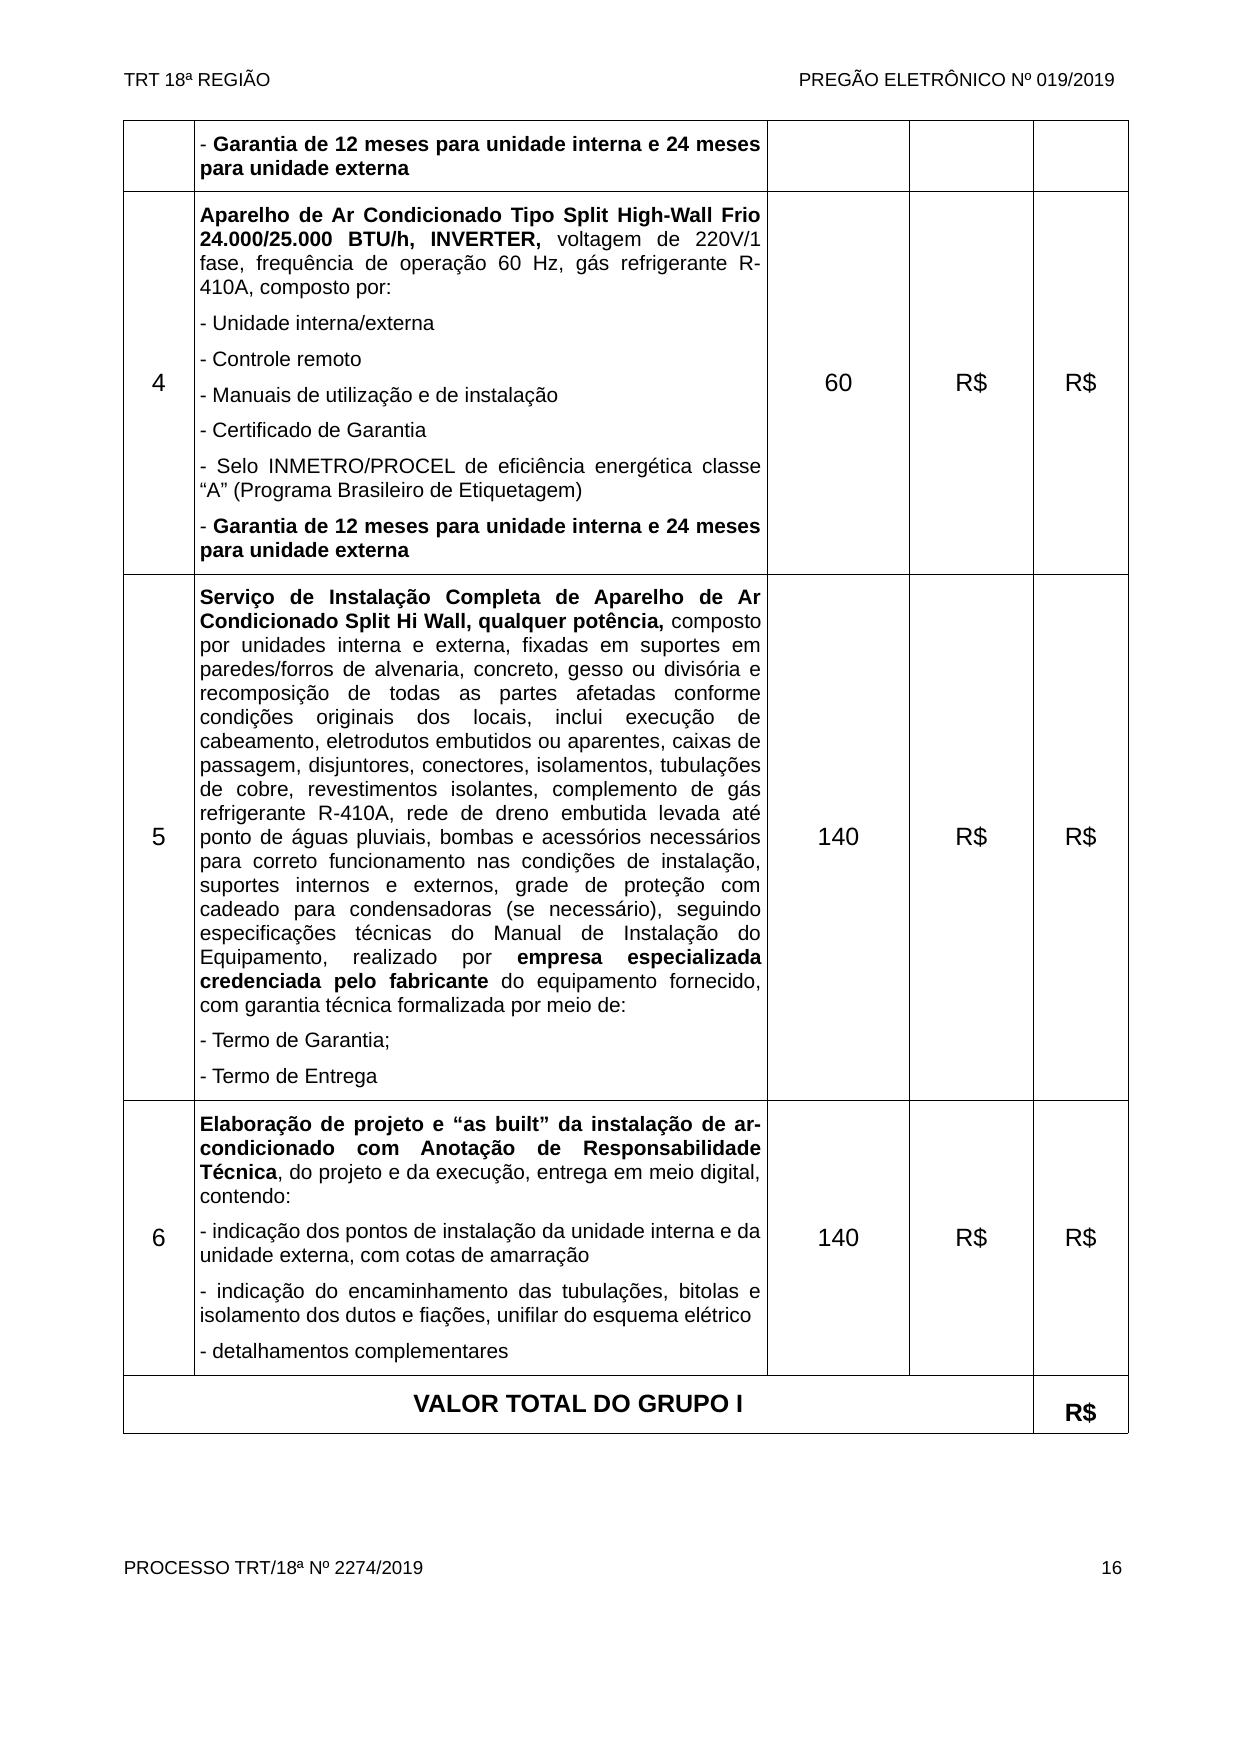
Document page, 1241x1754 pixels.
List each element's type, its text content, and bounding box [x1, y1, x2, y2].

table_cell R$ [1034, 1101, 1128, 1374]
table_cell - Garantia de 12 meses para unidade interna e 24 meses para unidade externa [195, 121, 767, 191]
table_cell R$ [1034, 192, 1128, 573]
table_cell 140 [768, 575, 909, 1100]
table_cell R$ [1034, 1376, 1128, 1432]
table_cell [1034, 121, 1128, 191]
table_cell 60 [768, 192, 909, 573]
table_cell VALOR TOTAL DO GRUPO I [124, 1376, 1033, 1432]
table_cell Serviço de Instalação Completa de Aparelho de Ar Condicionado Split Hi Wall, qualquer potência, composto por unidades interna e externa, fixadas em suportes em paredes/forros de alvenaria, concreto, gesso ou divisória e recomposição de todas as partes afetadas conforme condições originais dos locais, inclui execução de cabeamento, eletrodutos embutidos ou aparentes, caixas de passagem, disjuntores, conectores, isolamentos, tubulações de cobre, revestimentos isolantes, complemento de gás refrigerante R-410A, rede de dreno embutida levada até ponto de águas pluviais, bombas e acessórios necessários para correto funcionamento nas condições de instalação, suportes internos e externos, grade de proteção com cadeado para condensadoras (se necessário), seguindo especificações técnicas do Manual de Instalação do Equipamento, realizado por empresa especializada credenciada pelo fabricante do equipamento fornecido, com garantia técnica formalizada por meio de: - Termo de Garantia; - Termo de Entrega [195, 575, 767, 1100]
table_cell 140 [768, 1101, 909, 1374]
table_cell [768, 121, 909, 191]
table_cell 6 [124, 1101, 194, 1374]
table_cell 5 [124, 575, 194, 1100]
table_cell [124, 121, 194, 191]
table_cell R$ [910, 192, 1033, 573]
table_cell [910, 121, 1033, 191]
table_cell R$ [910, 575, 1033, 1100]
table_cell R$ [1034, 575, 1128, 1100]
table_cell Aparelho de Ar Condicionado Tipo Split High-Wall Frio 24.000/25.000 BTU/h, INVERTER, voltagem de 220V/1 fase, frequência de operação 60 Hz, gás refrigerante R-410A, composto por: - Unidade interna/externa - Controle remoto - Manuais de utilização e de instalação - Certificado de Garantia - Selo INMETRO/PROCEL de eficiência energética classe “A” (Programa Brasileiro de Etiquetagem) - Garantia de 12 meses para unidade interna e 24 meses para unidade externa [195, 192, 767, 573]
table_cell 4 [124, 192, 194, 573]
table_cell R$ [910, 1101, 1033, 1374]
table_cell Elaboração de projeto e “as built” da instalação de ar-condicionado com Anotação de Responsabilidade Técnica, do projeto e da execução, entrega em meio digital, contendo: - indicação dos pontos de instalação da unidade interna e da unidade externa, com cotas de amarração - indicação do encaminhamento das tubulações, bitolas e isolamento dos dutos e fiações, unifilar do esquema elétrico - detalhamentos complementares [195, 1101, 767, 1374]
